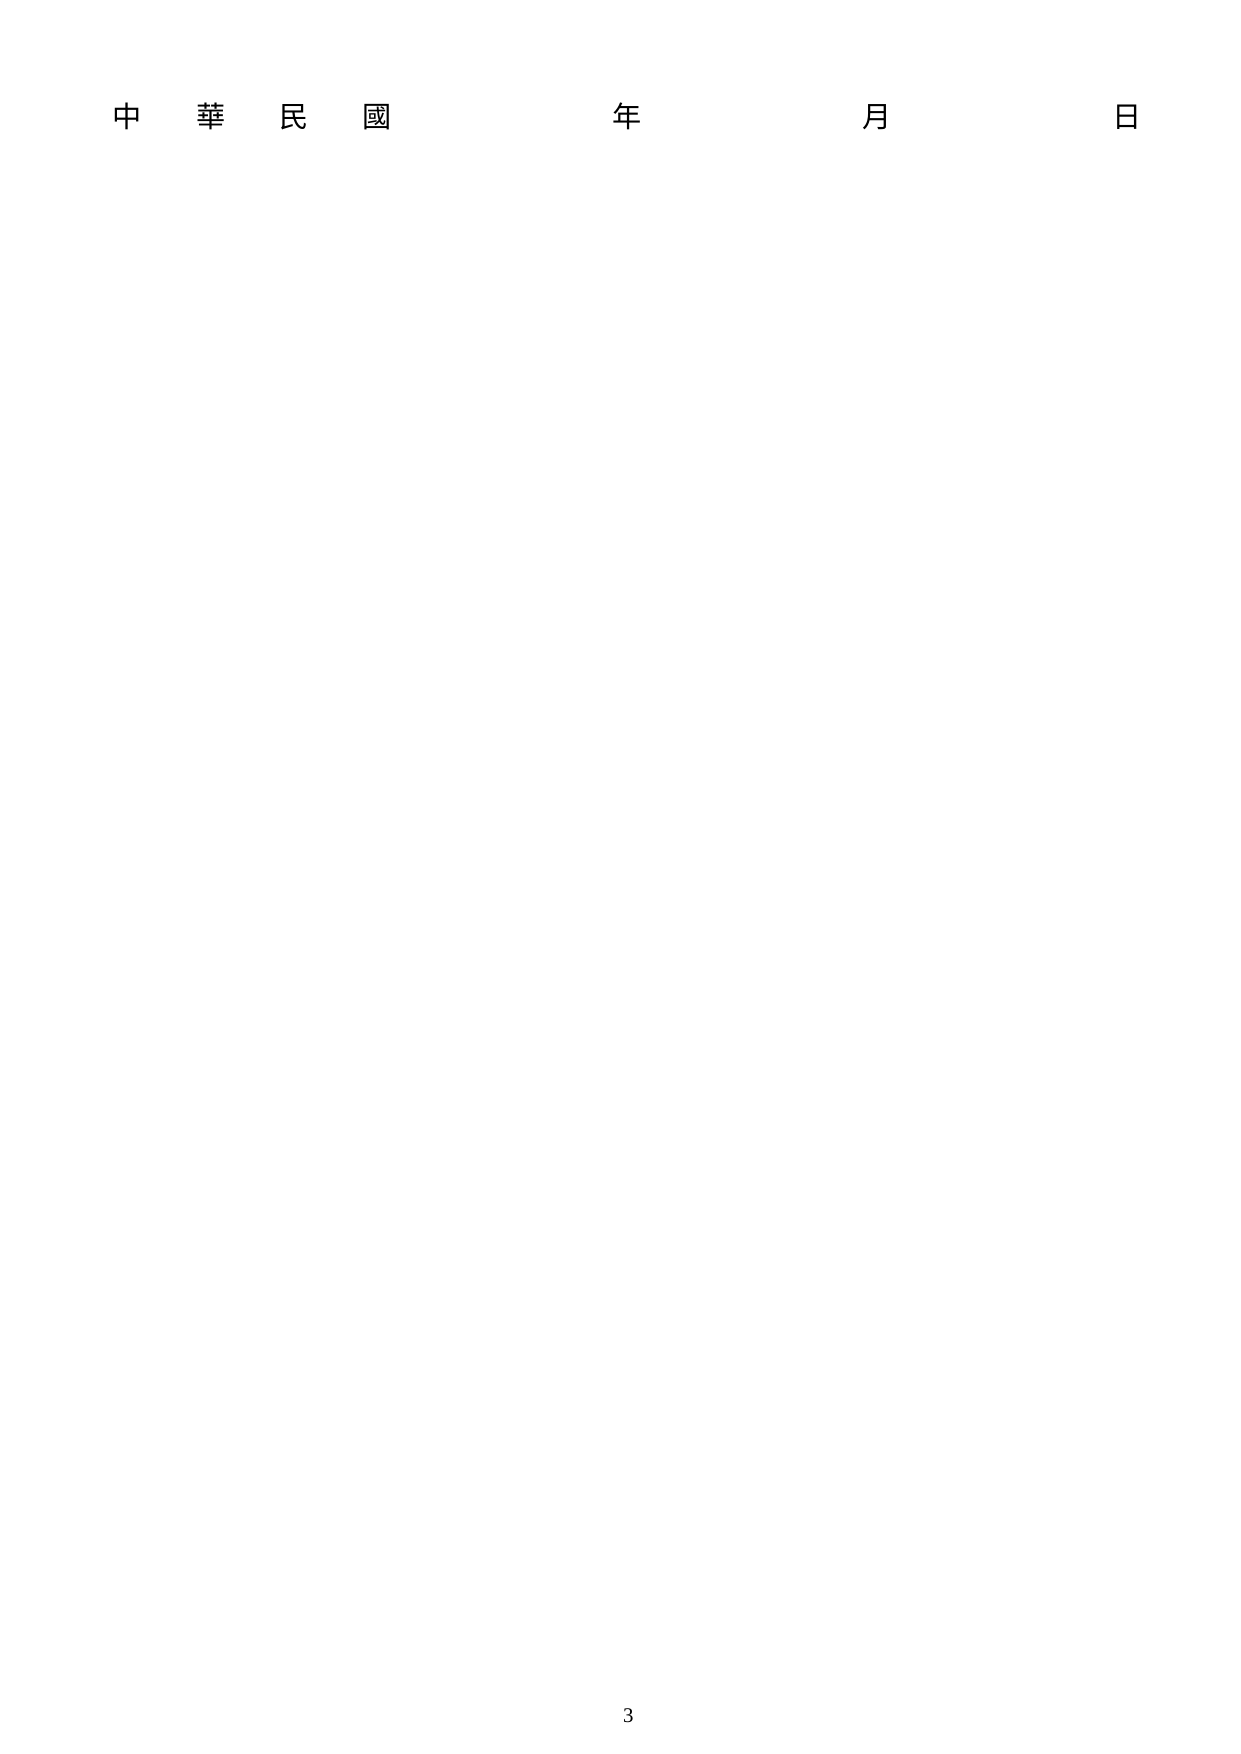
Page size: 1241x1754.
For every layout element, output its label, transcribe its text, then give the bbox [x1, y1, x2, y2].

text 中 華 民 國 年 月 日 [112, 94, 1144, 136]
